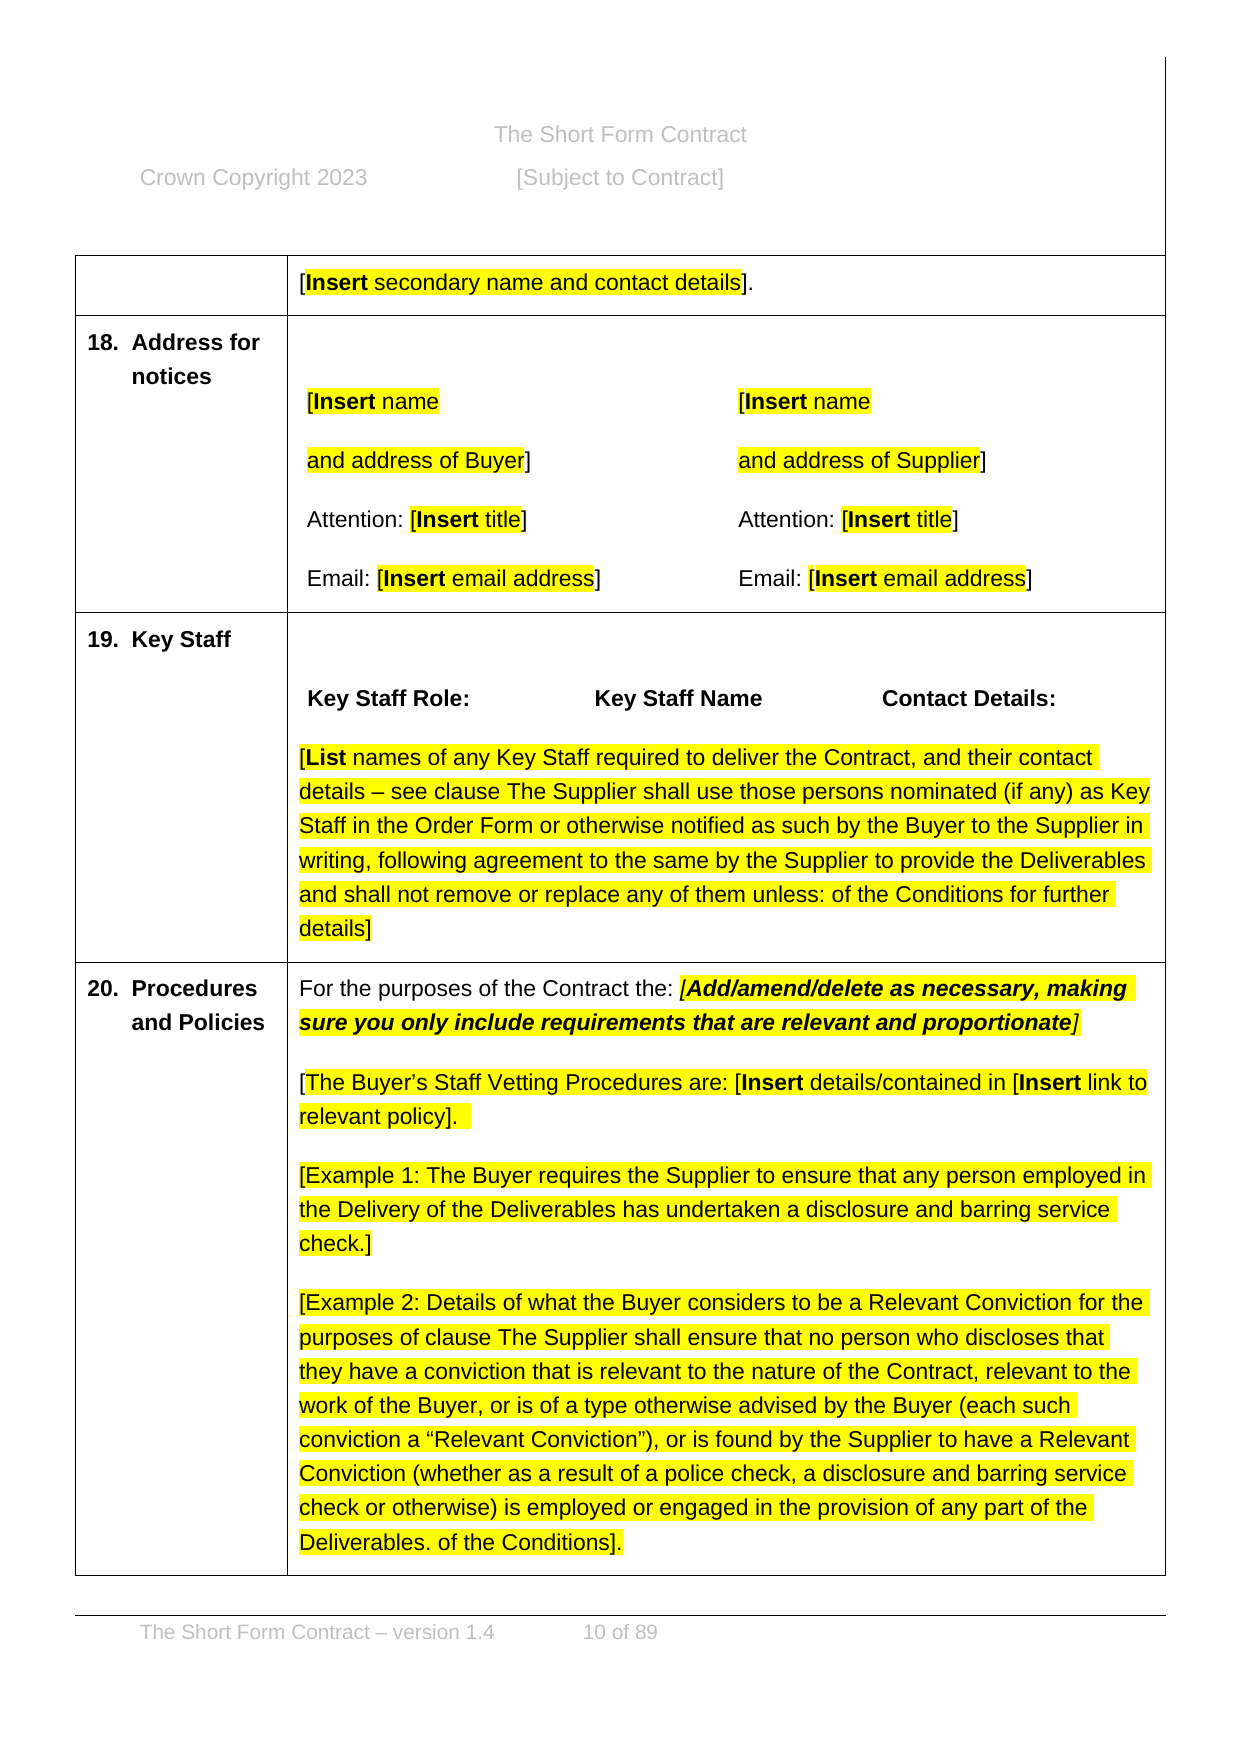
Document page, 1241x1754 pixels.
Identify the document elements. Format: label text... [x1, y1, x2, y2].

table_cell Key Staff [76, 613, 287, 962]
table_cell [Insert secondary name and contact details]. [288, 256, 1165, 315]
table_header [Insert name and address of Buyer] Attention: [Insert title] Email: [Insert email address] [295, 375, 726, 612]
table_cell Address for notices [76, 316, 287, 612]
table_header Contact Details: [870, 673, 1157, 732]
table_header Key Staff Role: [295, 673, 582, 732]
table_cell [288, 316, 1165, 612]
table_cell [76, 256, 287, 315]
table_cell Procedures and Policies [76, 963, 287, 1575]
table_header [Insert name and address of Supplier] Attention: [Insert title] Email: [Insert email address] [726, 375, 1158, 612]
table_header Key Staff Name [583, 673, 870, 732]
table_cell For the purposes of the Contract the: [Add/amend/delete as necessary, making sure you only include requirements that are relevant and proportionate] [The Buyer’s Staff Vetting Procedures are: [Insert details/contained in [Insert link to relevant policy]. [Example 1: The Buyer requires the Supplier to ensure that any person employed in the Delivery of the Deliverables has undertaken a disclosure and barring service check.] [Example 2: Details of what the Buyer considers to be a Relevant Conviction for the purposes of clause 8.7 of the Conditions]. [The Buyer’s security / data security requirements are: [Insert details/contained in [Insert link to relevant policy]. [Guidance: See the Short Form Contract Guidance for more information]. [The Buyer’s additional sustainability requirements are: [Insert details/contained in [Insert link to relevant policy]. [The Buyer’s equality and diversity policy/requirements and instructions related to equality Law [and] environmental policy [is/are] [Insert details/contained in [Insert link to relevant policy]. [The Buyer’s health and safety policy is: [Insert details/contained in [Insert link to relevant policy]. [288, 963, 1165, 1575]
table_cell [List names of any Key Staff required to deliver the Contract, and their contact details – see clause 8.6 of the Conditions for further details] [288, 613, 1165, 962]
